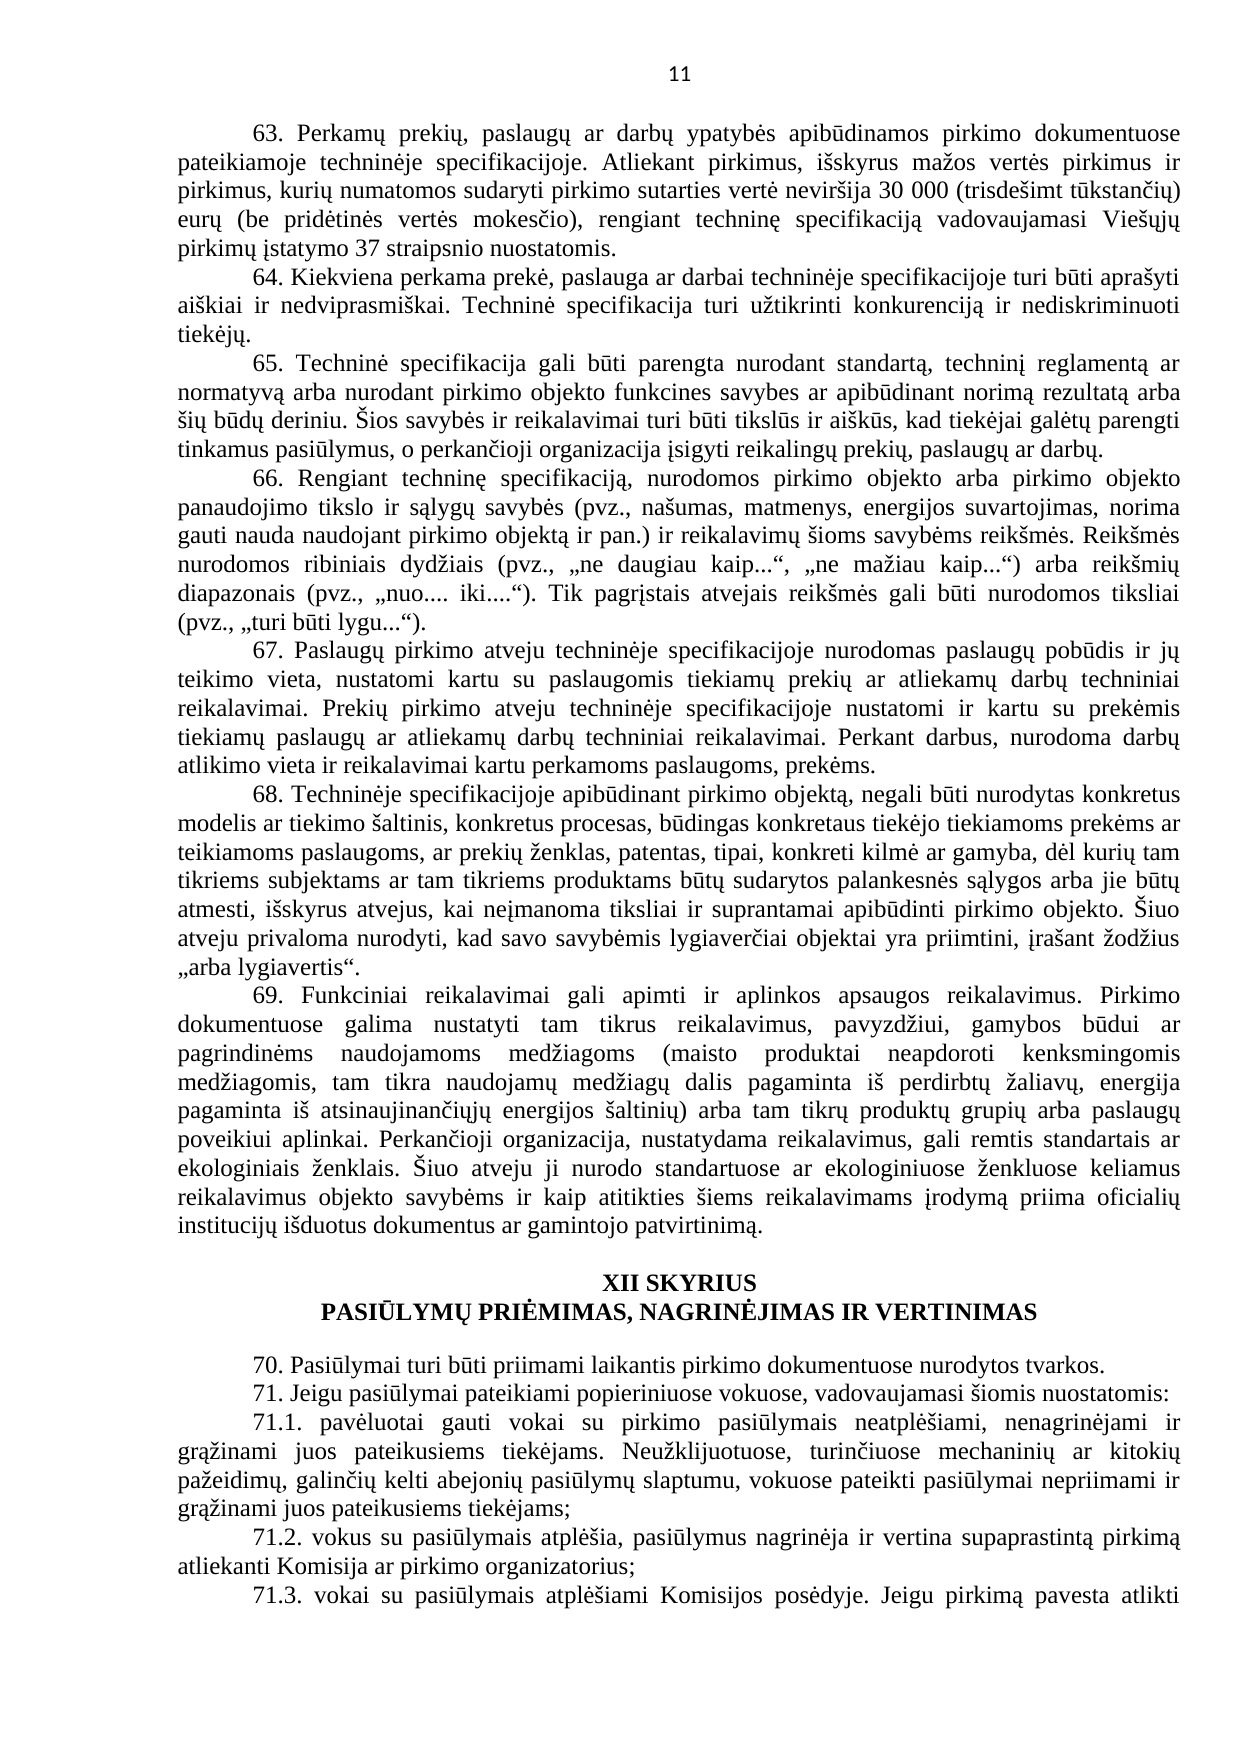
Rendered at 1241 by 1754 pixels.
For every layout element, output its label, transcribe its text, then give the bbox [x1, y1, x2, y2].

text 68. Techninėje specifikacijoje apibūdinant pirkimo objektą, negali būti nurodytas konkretus modelis ar tiekimo šaltinis, konkretus procesas, būdingas konkretaus tiekėjo tiekiamoms prekėms ar teikiamoms paslaugoms, ar prekių ženklas, patentas, tipai, konkreti kilmė ar gamyba, dėl kurių tam tikriems subjektams ar tam tikriems produktams būtų sudarytos palankesnės sąlygos arba jie būtų atmesti, išskyrus atvejus, kai neįmanoma tiksliai ir suprantamai apibūdinti pirkimo objekto. Šiuo atveju privaloma nurodyti, kad savo savybėmis lygiaverčiai objektai yra priimtini, įrašant žodžius „arba lygiavertis“. [177, 779, 1181, 981]
subtitle 63. Perkamų prekių, paslaugų ar darbų ypatybės apibūdinamos pirkimo dokumentuose pateikiamoje techninėje specifikacijoje. Atliekant pirkimus, išskyrus mažos vertės pirkimus ir pirkimus, kurių numatomos sudaryti pirkimo sutarties vertė neviršija 30 000 (trisdešimt tūkstančių) eurų (be pridėtinės vertės mokesčio), rengiant techninę specifikaciją vadovaujamasi Viešųjų pirkimų įstatymo 37 straipsnio nuostatomis. [177, 118, 1181, 262]
subtitle 71. Jeigu pasiūlymai pateikiami popieriniuose vokuose, vadovaujamasi šiomis nuostatomis: [177, 1378, 1181, 1407]
subtitle 70. Pasiūlymai turi būti priimami laikantis pirkimo dokumentuose nurodytos tvarkos. [177, 1350, 1181, 1378]
text XII SKYRIUS [177, 1268, 1181, 1297]
subtitle 67. Paslaugų pirkimo atveju techninėje specifikacijoje nurodomas paslaugų pobūdis ir jų teikimo vieta, nustatomi kartu su paslaugomis tiekiamų prekių ar atliekamų darbų techniniai reikalavimai. Prekių pirkimo atveju techninėje specifikacijoje nustatomi ir kartu su prekėmis tiekiamų paslaugų ar atliekamų darbų techniniai reikalavimai. Perkant darbus, nurodoma darbų atlikimo vieta ir reikalavimai kartu perkamoms paslaugoms, prekėms. [177, 636, 1181, 779]
subtitle 71.1. pavėluotai gauti vokai su pirkimo pasiūlymais neatplėšiami, nenagrinėjami ir grąžinami juos pateikusiems tiekėjams. Neužklijuotuose, turinčiuose mechaninių ar kitokių pažeidimų, galinčių kelti abejonių pasiūlymų slaptumu, vokuose pateikti pasiūlymai nepriimami ir grąžinami juos pateikusiems tiekėjams; [177, 1407, 1181, 1522]
subtitle 71.2. vokus su pasiūlymais atplėšia, pasiūlymus nagrinėja ir vertina supaprastintą pirkimą atliekanti Komisija ar pirkimo organizatorius; [177, 1522, 1181, 1580]
subtitle 65. Techninė specifikacija gali būti parengta nurodant standartą, techninį reglamentą ar normatyvą arba nurodant pirkimo objekto funkcines savybes ar apibūdinant norimą rezultatą arba šių būdų deriniu. Šios savybės ir reikalavimai turi būti tikslūs ir aiškūs, kad tiekėjai galėtų parengti tinkamus pasiūlymus, o perkančioji organizacija įsigyti reikalingų prekių, paslaugų ar darbų. [177, 348, 1181, 463]
subtitle 71.3. vokai su pasiūlymais atplėšiami Komisijos posėdyje. Jeigu pirkimą pavesta atlikti [177, 1580, 1181, 1608]
text 66. Rengiant techninę specifikaciją, nurodomos pirkimo objekto arba pirkimo objekto panaudojimo tikslo ir sąlygų savybės (pvz., našumas, matmenys, energijos suvartojimas, norima gauti nauda naudojant pirkimo objektą ir pan.) ir reikalavimų šioms savybėms reikšmės. Reikšmės nurodomos ribiniais dydžiais (pvz., „ne daugiau kaip...“, „ne mažiau kaip...“) arba reikšmių diapazonais (pvz., „nuo.... iki....“). Tik pagrįstais atvejais reikšmės gali būti nurodomos tiksliai (pvz., „turi būti lygu...“). [177, 463, 1181, 636]
text PASIŪLYMŲ PRIĖMIMAS, NAGRINĖJIMAS IR VERTINIMAS [177, 1297, 1181, 1326]
subtitle 64. Kiekviena perkama prekė, paslauga ar darbai techninėje specifikacijoje turi būti aprašyti aiškiai ir nedviprasmiškai. Techninė specifikacija turi užtikrinti konkurenciją ir nediskriminuoti tiekėjų. [177, 262, 1181, 348]
subtitle 69. Funkciniai reikalavimai gali apimti ir aplinkos apsaugos reikalavimus. Pirkimo dokumentuose galima nustatyti tam tikrus reikalavimus, pavyzdžiui, gamybos būdui ar pagrindinėms naudojamoms medžiagoms (maisto produktai neapdoroti kenksmingomis medžiagomis, tam tikra naudojamų medžiagų dalis pagaminta iš perdirbtų žaliavų, energija pagaminta iš atsinaujinančiųjų energijos šaltinių) arba tam tikrų produktų grupių arba paslaugų poveikiui aplinkai. Perkančioji organizacija, nustatydama reikalavimus, gali remtis standartais ar ekologiniais ženklais. Šiuo atveju ji nurodo standartuose ar ekologiniuose ženkluose keliamus reikalavimus objekto savybėms ir kaip atitikties šiems reikalavimams įrodymą priima oficialių institucijų išduotus dokumentus ar gamintojo patvirtinimą. [177, 981, 1181, 1239]
